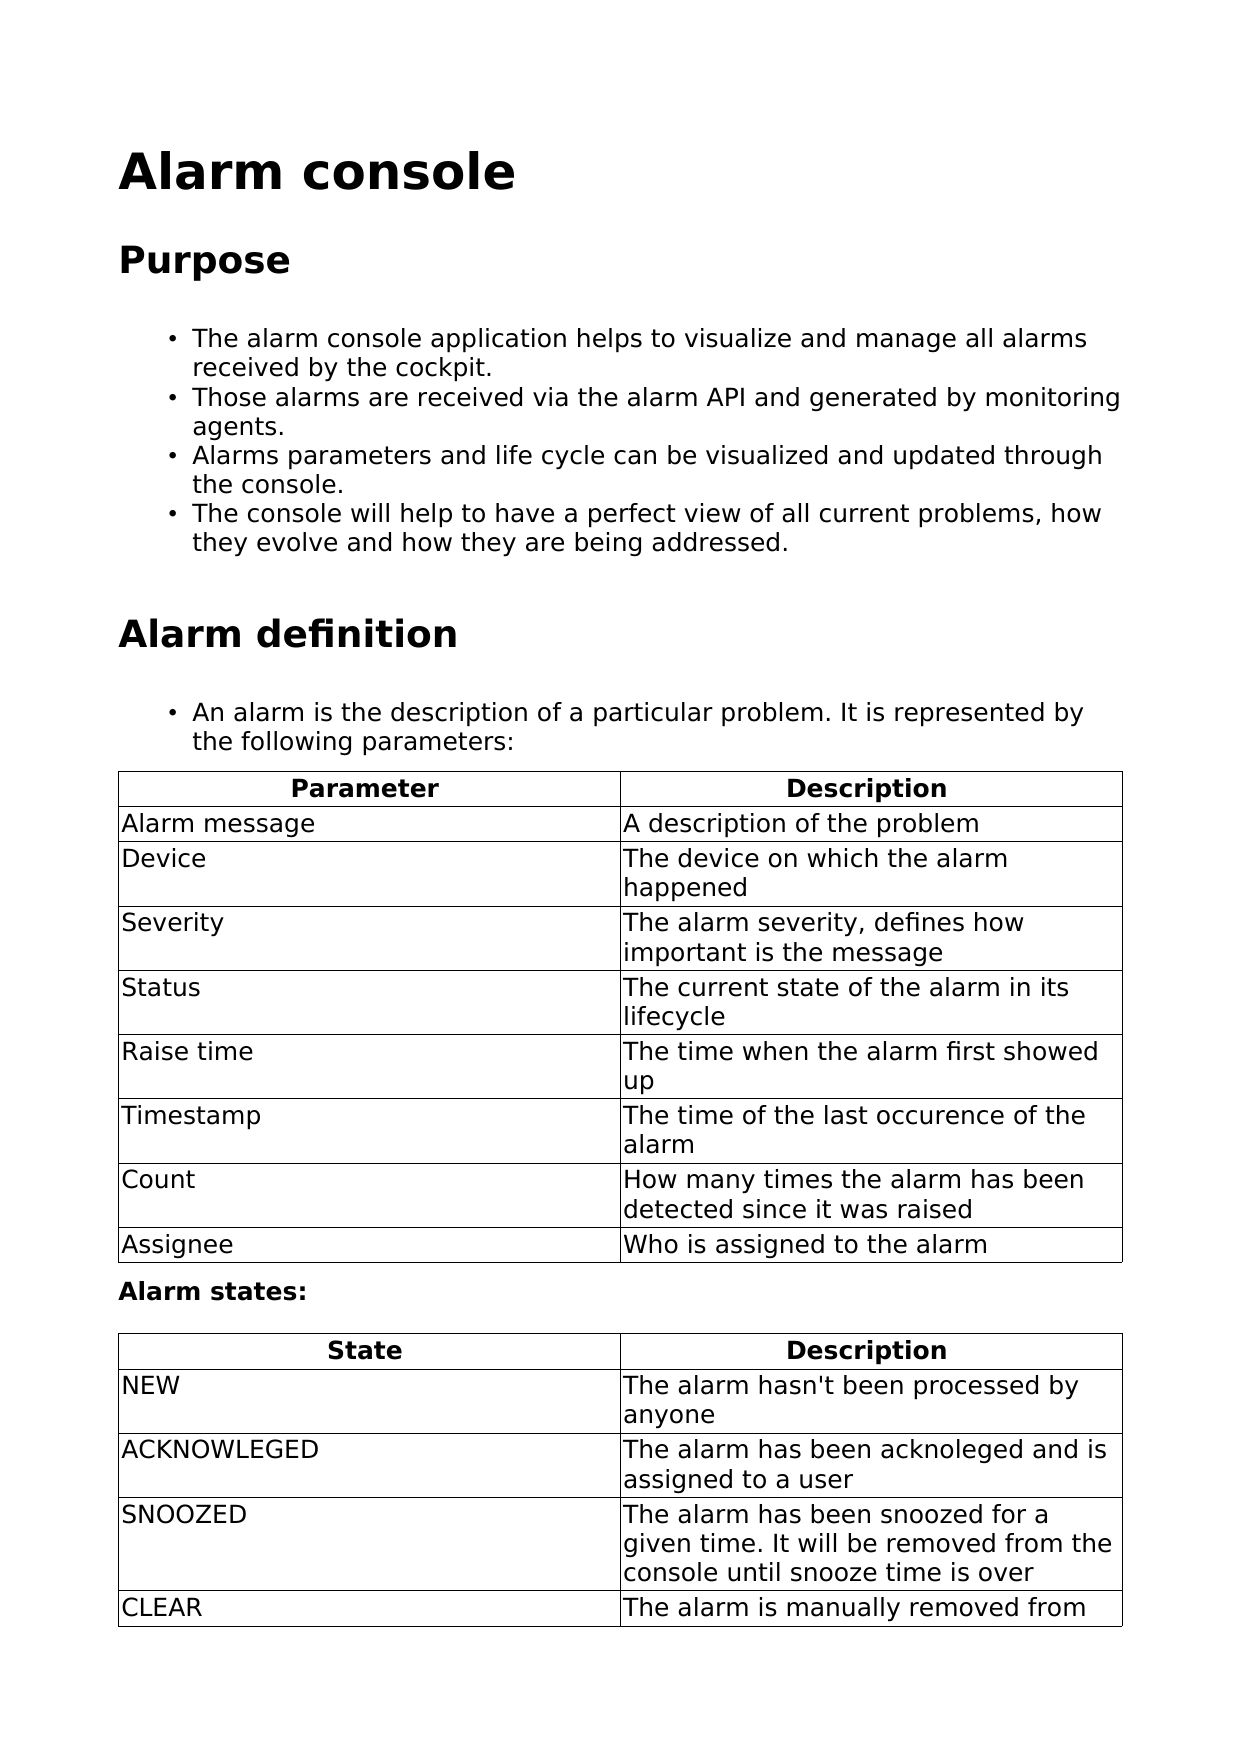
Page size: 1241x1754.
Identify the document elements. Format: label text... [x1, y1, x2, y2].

table_cell The alarm hasn't been processed by anyone [621, 1370, 1122, 1433]
table_cell Count [119, 1164, 620, 1227]
table_cell ACKNOWLEGED [119, 1434, 620, 1497]
subtitle Purpose [118, 239, 1122, 282]
table_header Description [621, 1334, 1122, 1368]
table_cell Assignee [119, 1228, 620, 1262]
table_cell Device [119, 842, 620, 906]
table_cell Raise time [119, 1035, 620, 1098]
table_cell Alarm message [119, 807, 620, 841]
list An alarm is the description of a particular problem. It is represented by the following parameters: [177, 698, 1122, 756]
table_cell The device on which the alarm happened [621, 842, 1122, 906]
table_header Parameter [119, 772, 620, 806]
table_cell The time when the alarm first showed up [621, 1035, 1122, 1098]
table_cell The alarm severity, defines how important is the message [621, 907, 1122, 970]
table_header State [119, 1334, 620, 1368]
list The alarm console application helps to visualize and manage all alarms received by the cockpit. [177, 324, 1122, 383]
list The console will help to have a perfect view of all current problems, how they evolve and how they are being addressed. [177, 499, 1122, 558]
table_cell CLEAR [119, 1591, 620, 1626]
list Alarms parameters and life cycle can be visualized and updated through the console. [177, 441, 1122, 499]
subtitle Alarm console [118, 143, 1122, 201]
table_cell Timestamp [119, 1099, 620, 1163]
table_cell The alarm has been snoozed for a given time. It will be removed from the console until snooze time is over [621, 1498, 1122, 1590]
table_cell Who is assigned to the alarm [621, 1228, 1122, 1262]
text Alarm states: [118, 1277, 1122, 1306]
table_cell NEW [119, 1370, 620, 1433]
table_cell The alarm is manually removed from [621, 1591, 1122, 1626]
subtitle Alarm definition [118, 612, 1122, 656]
table_header Description [621, 772, 1122, 806]
table_cell Status [119, 971, 620, 1034]
table_cell A description of the problem [621, 807, 1122, 841]
table_cell SNOOZED [119, 1498, 620, 1590]
list Those alarms are received via the alarm API and generated by monitoring agents. [177, 383, 1122, 441]
table_cell The current state of the alarm in its lifecycle [621, 971, 1122, 1034]
table_cell How many times the alarm has been detected since it was raised [621, 1164, 1122, 1227]
table_cell The time of the last occurence of the alarm [621, 1099, 1122, 1163]
table_cell The alarm has been acknoleged and is assigned to a user [621, 1434, 1122, 1497]
table_cell Severity [119, 907, 620, 970]
